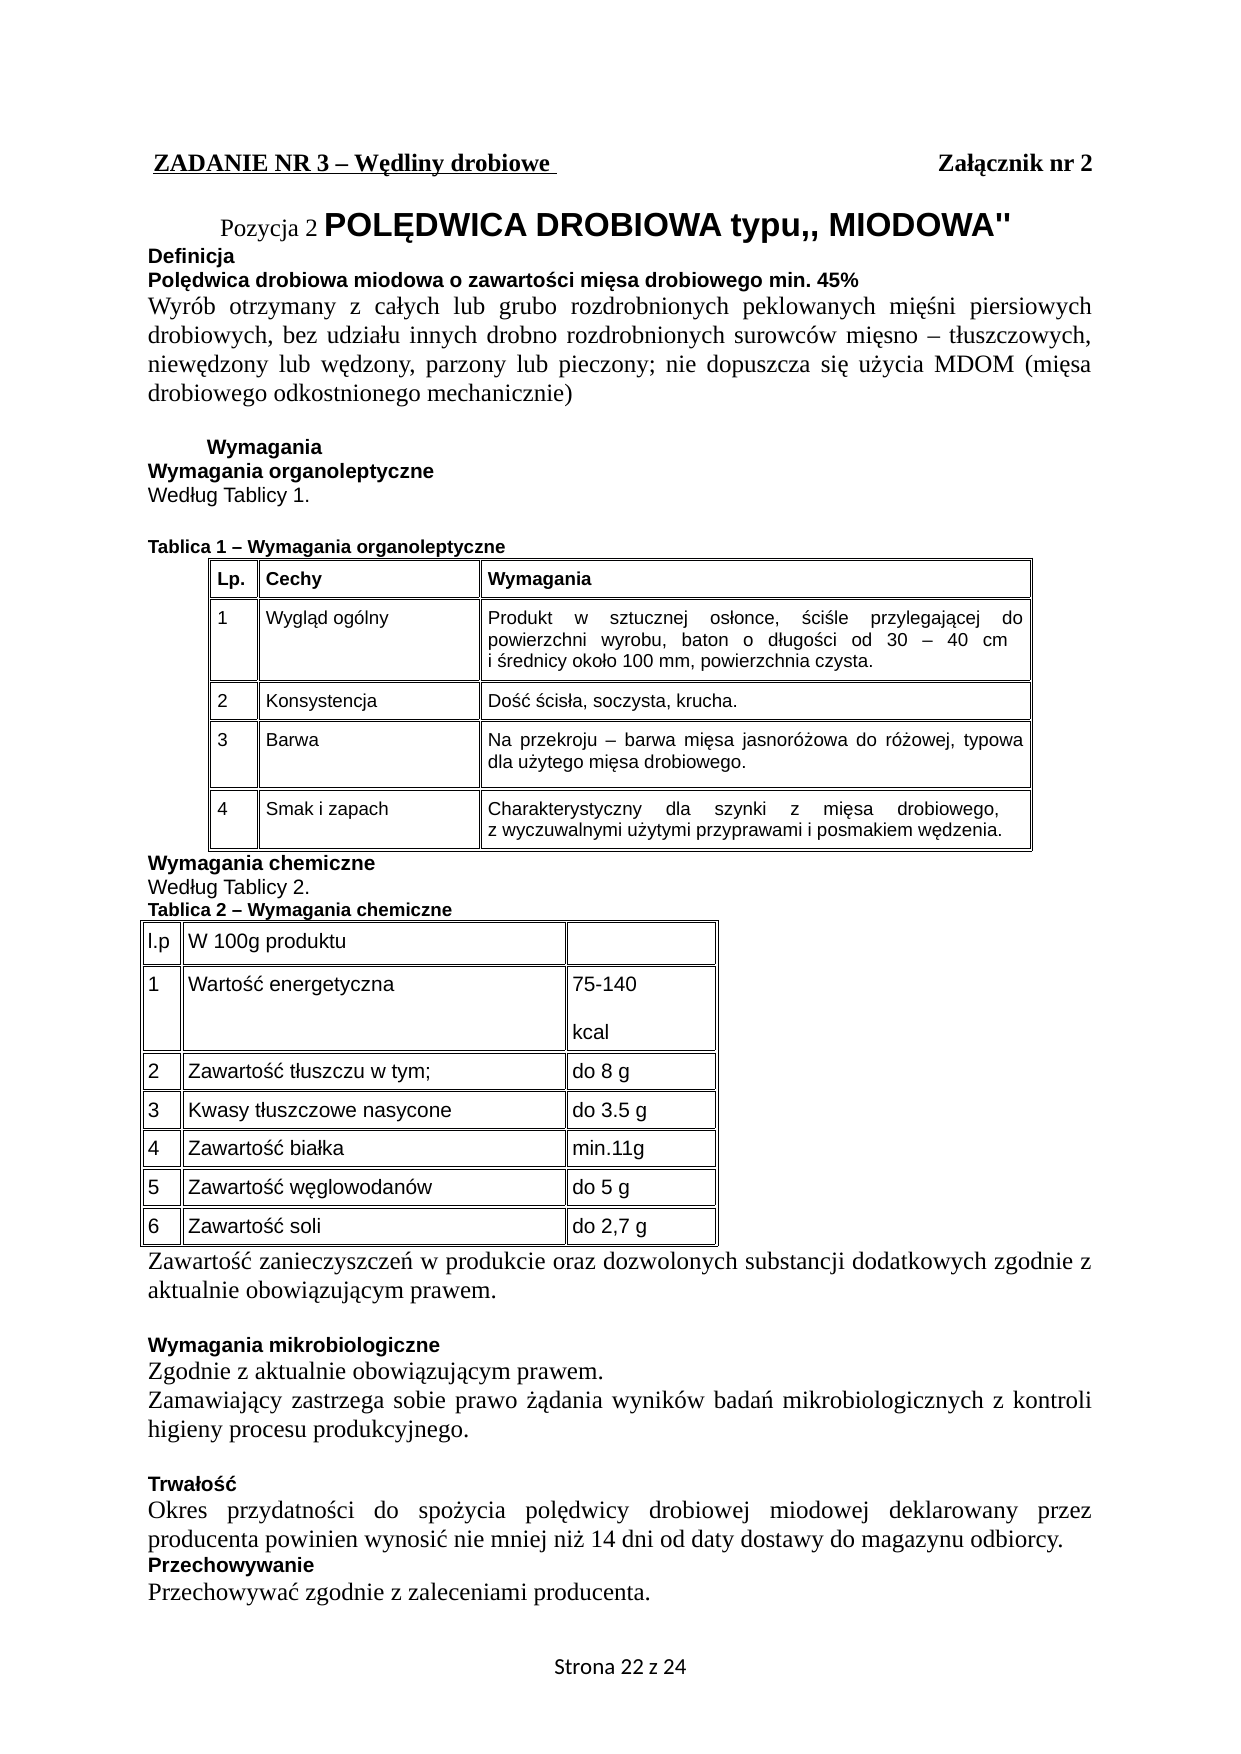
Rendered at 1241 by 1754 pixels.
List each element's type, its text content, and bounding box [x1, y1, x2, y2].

text Pozycja 2 POLĘDWICA DROBIOWA typu,, MIODOWA'' [148, 205, 1093, 243]
table_cell Zawartość tłuszczu w tym; [184, 1054, 565, 1089]
subtitle Tablica 1 – Wymagania organoleptyczne [148, 536, 1093, 557]
table_header W 100g produktu [184, 923, 565, 963]
table_cell Wygląd ogólny [260, 600, 479, 679]
table_cell 3 [144, 1092, 180, 1128]
table_cell 6 [144, 1209, 180, 1244]
table_header [568, 923, 715, 963]
table_cell do 2,7 g [568, 1209, 715, 1244]
table_cell Kwasy tłuszczowe nasycone [184, 1092, 565, 1128]
text Zamawiający zastrzega sobie prawo żądania wyników badań mikrobiologicznych z kontroli higieny procesu produkcyjnego. [148, 1385, 1093, 1443]
table_header Wymagania [482, 561, 1030, 597]
text Zgodnie z aktualnie obowiązującym prawem. [148, 1356, 1093, 1385]
table_cell 2 [211, 683, 257, 719]
text Trwałość [148, 1471, 1093, 1495]
table_cell 1 [144, 967, 180, 1050]
table_cell Charakterystyczny dla szynki z mięsa drobiowego, z wyczuwalnymi użytymi przyprawami i posmakiem wędzenia. [482, 791, 1030, 848]
text Wymagania chemiczne [148, 851, 1093, 874]
subtitle Tablica 2 – Wymagania chemiczne [148, 898, 1093, 920]
text ZADANIE NR 3 – Wędliny drobiowe Załącznik nr 2 [148, 148, 1093, 176]
table_cell do 8 g [568, 1054, 715, 1089]
table_cell Dość ścisła, soczysta, krucha. [482, 683, 1030, 719]
table_cell 1 [211, 600, 257, 679]
table_cell Zawartość soli [184, 1209, 565, 1244]
table_cell 4 [211, 791, 257, 848]
table_cell Konsystencja [260, 683, 479, 719]
table_header Lp. [211, 561, 257, 597]
text Definicja [148, 243, 1093, 267]
table_cell Na przekroju – barwa mięsa jasnoróżowa do różowej, typowa dla użytego mięsa drobiowego. [482, 722, 1030, 787]
table_cell Smak i zapach [260, 791, 479, 848]
text Polędwica drobiowa miodowa o zawartości mięsa drobiowego min. 45% [148, 267, 1093, 291]
text Wymagania [148, 435, 1093, 459]
text Wyrób otrzymany z całych lub grubo rozdrobnionych peklowanych mięśni piersiowych drobiowych, bez udziału innych drobno rozdrobnionych surowców mięsno – tłuszczowych, niewędzony lub wędzony, parzony lub pieczony; nie dopuszcza się użycia MDOM (mięsa drobiowego odkostnionego mechanicznie) [148, 291, 1093, 406]
table_header Cechy [260, 561, 479, 597]
text Przechowywanie [148, 1553, 1093, 1577]
table_cell Zawartość białka [184, 1131, 565, 1166]
table_cell Zawartość węglowodanów [184, 1170, 565, 1205]
table_cell 2 [144, 1054, 180, 1089]
table_cell 75-140 kcal [568, 967, 715, 1050]
text Przechowywać zgodnie z zaleceniami producenta. [148, 1577, 1093, 1606]
table_cell min.11g [568, 1131, 715, 1166]
table_cell 3 [211, 722, 257, 787]
text Według Tablicy 1. [148, 483, 1093, 507]
text Według Tablicy 2. [148, 874, 1093, 898]
table_cell 4 [144, 1131, 180, 1166]
table_cell do 3.5 g [568, 1092, 715, 1128]
text Wymagania mikrobiologiczne [148, 1332, 1093, 1356]
table_cell do 5 g [568, 1170, 715, 1205]
table_cell Produkt w sztucznej osłonce, ściśle przylegającej do powierzchni wyrobu, baton o długości od 30 – 40 cm i średnicy około 100 mm, powierzchnia czysta. [482, 600, 1030, 679]
text Okres przydatności do spożycia polędwicy drobiowej miodowej deklarowany przez producenta powinien wynosić nie mniej niż 14 dni od daty dostawy do magazynu odbiorcy. [148, 1495, 1093, 1553]
table_cell Barwa [260, 722, 479, 787]
table_header l.p [144, 923, 180, 963]
text Wymagania organoleptyczne [148, 459, 1093, 483]
table_cell Wartość energetyczna [184, 967, 565, 1050]
text Zawartość zanieczyszczeń w produkcie oraz dozwolonych substancji dodatkowych zgodnie z aktualnie obowiązującym prawem. [148, 1246, 1093, 1304]
table_cell 5 [144, 1170, 180, 1205]
